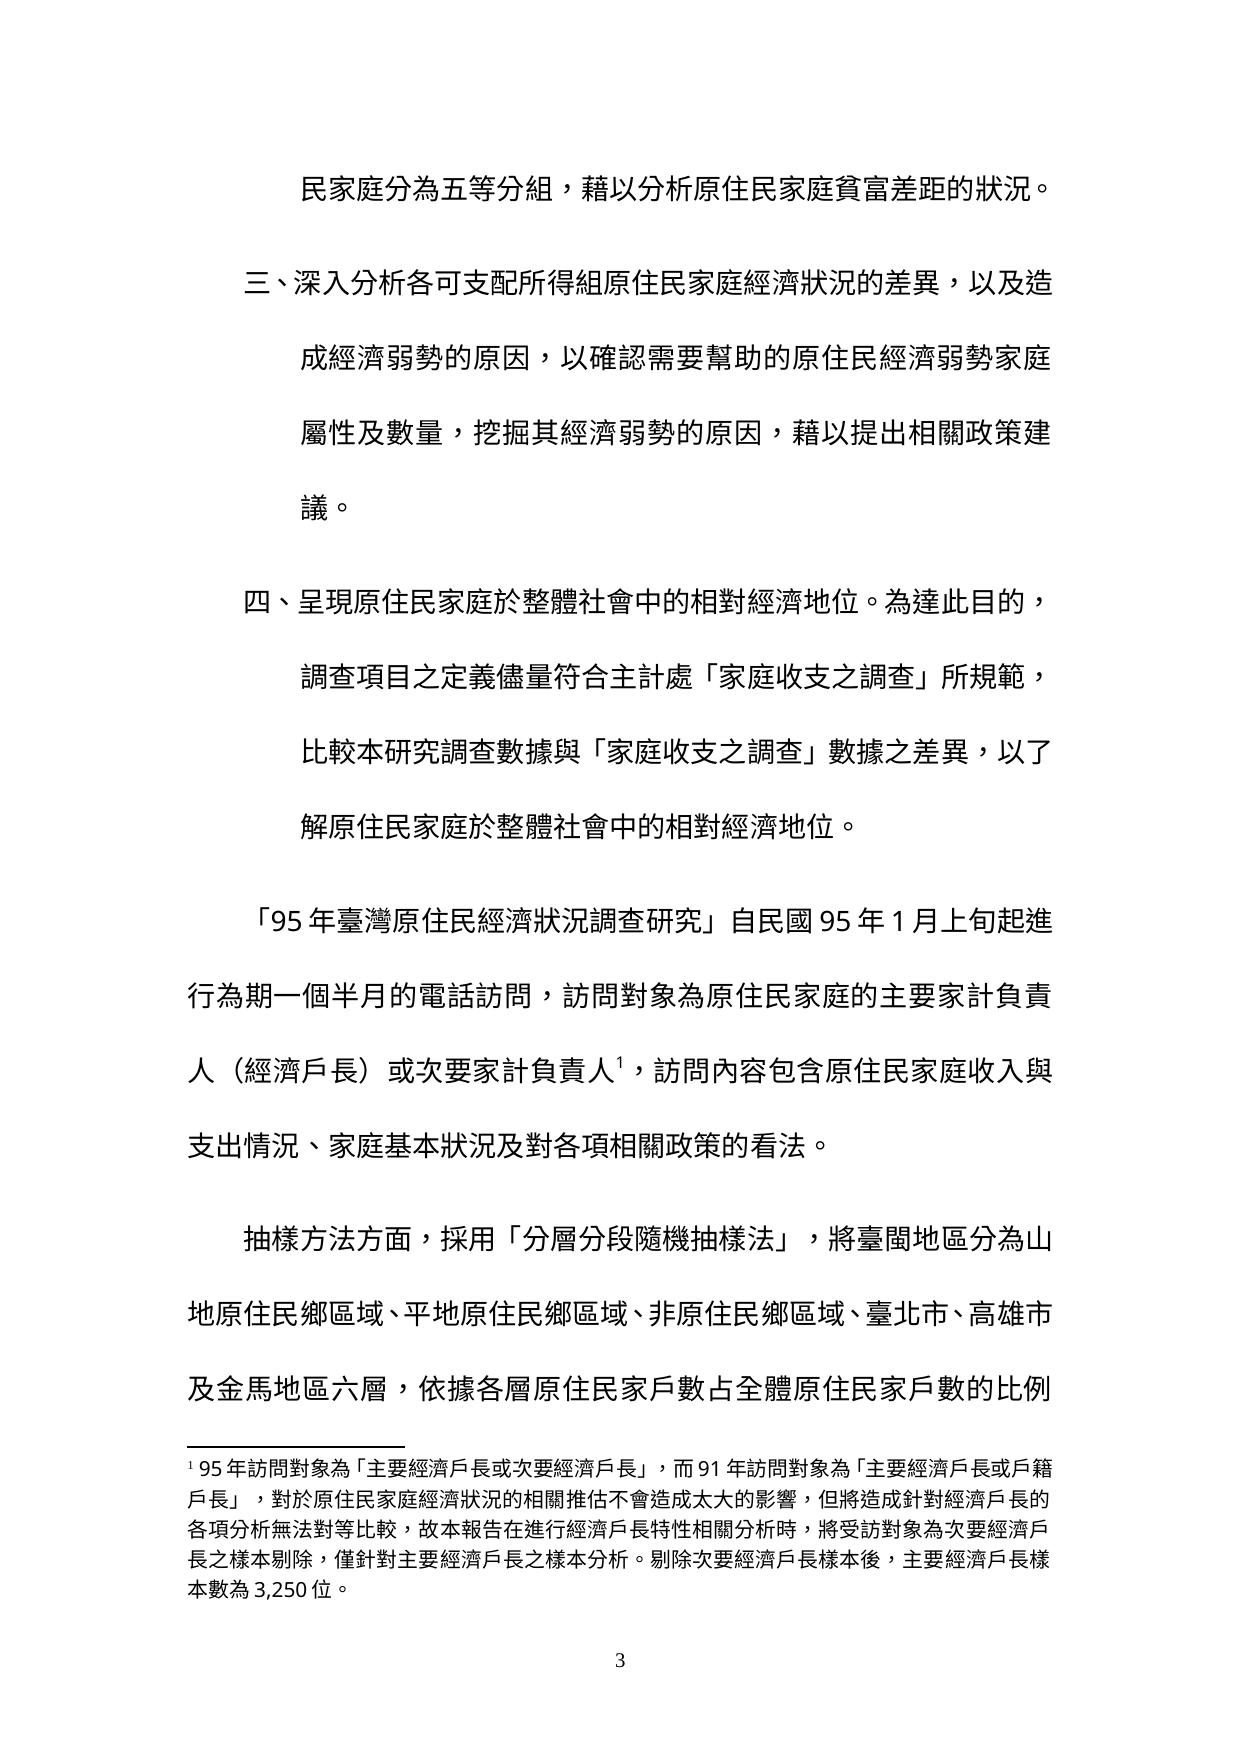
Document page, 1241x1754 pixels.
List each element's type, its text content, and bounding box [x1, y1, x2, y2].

text 三、深入分析各可支配所得組原住民家庭經濟狀況的差異，以及造成經濟弱勢的原因，以確認需要幫助的原住民經濟弱勢家庭屬性及數量，挖掘其經濟弱勢的原因，藉以提出相關政策建議。 [243, 244, 1053, 544]
text 95年訪問對象為「主要經濟戶長或次要經濟戶長」，而91年訪問對象為「主要經濟戶長或戶籍戶長」，對於原住民家庭經濟狀況的相關推估不會造成太大的影響，但將造成針對經濟戶長的各項分析無法對等比較，故本報告在進行經濟戶長特性相關分析時，將受訪對象為次要經濟戶長之樣本剔除，僅針對主要經濟戶長之樣本分析。剔除次要經濟戶長樣本後，主要經濟戶長樣本數為3,250位。 [187, 1453, 1053, 1604]
text 抽樣方法方面，採用「分層分段隨機抽樣法」，將臺閩地區分為山地原住民鄉區域、平地原住民鄉區域、非原住民鄉區域、臺北市、高雄市及金馬地區六層，依據各層原住民家戶數占全體原住民家戶數的比例 [187, 1200, 1053, 1425]
text 二、呈現原住民家庭的貧富差距情形，藉以尋找真正需要幫助的經濟弱勢家庭。故本研究依據原住民家庭的「可支配所得」將原住民家庭分為五等分組，藉以分析原住民家庭貧富差距的狀況。 [243, 150, 1053, 225]
text 四、呈現原住民家庭於整體社會中的相對經濟地位。為達此目的，調查項目之定義儘量符合主計處「家庭收支之調查」所規範，比較本研究調查數據與「家庭收支之調查」數據之差異，以了解原住民家庭於整體社會中的相對經濟地位。 [243, 562, 1053, 862]
text 「95年臺灣原住民經濟狀況調查研究」自民國95年1月上旬起進行為期一個半月的電話訪問，訪問對象為原住民家庭的主要家計負責人（經濟戶長）或次要家計負責人，訪問內容包含原住民家庭收入與支出情況、家庭基本狀況及對各項相關政策的看法。 [187, 881, 1053, 1181]
